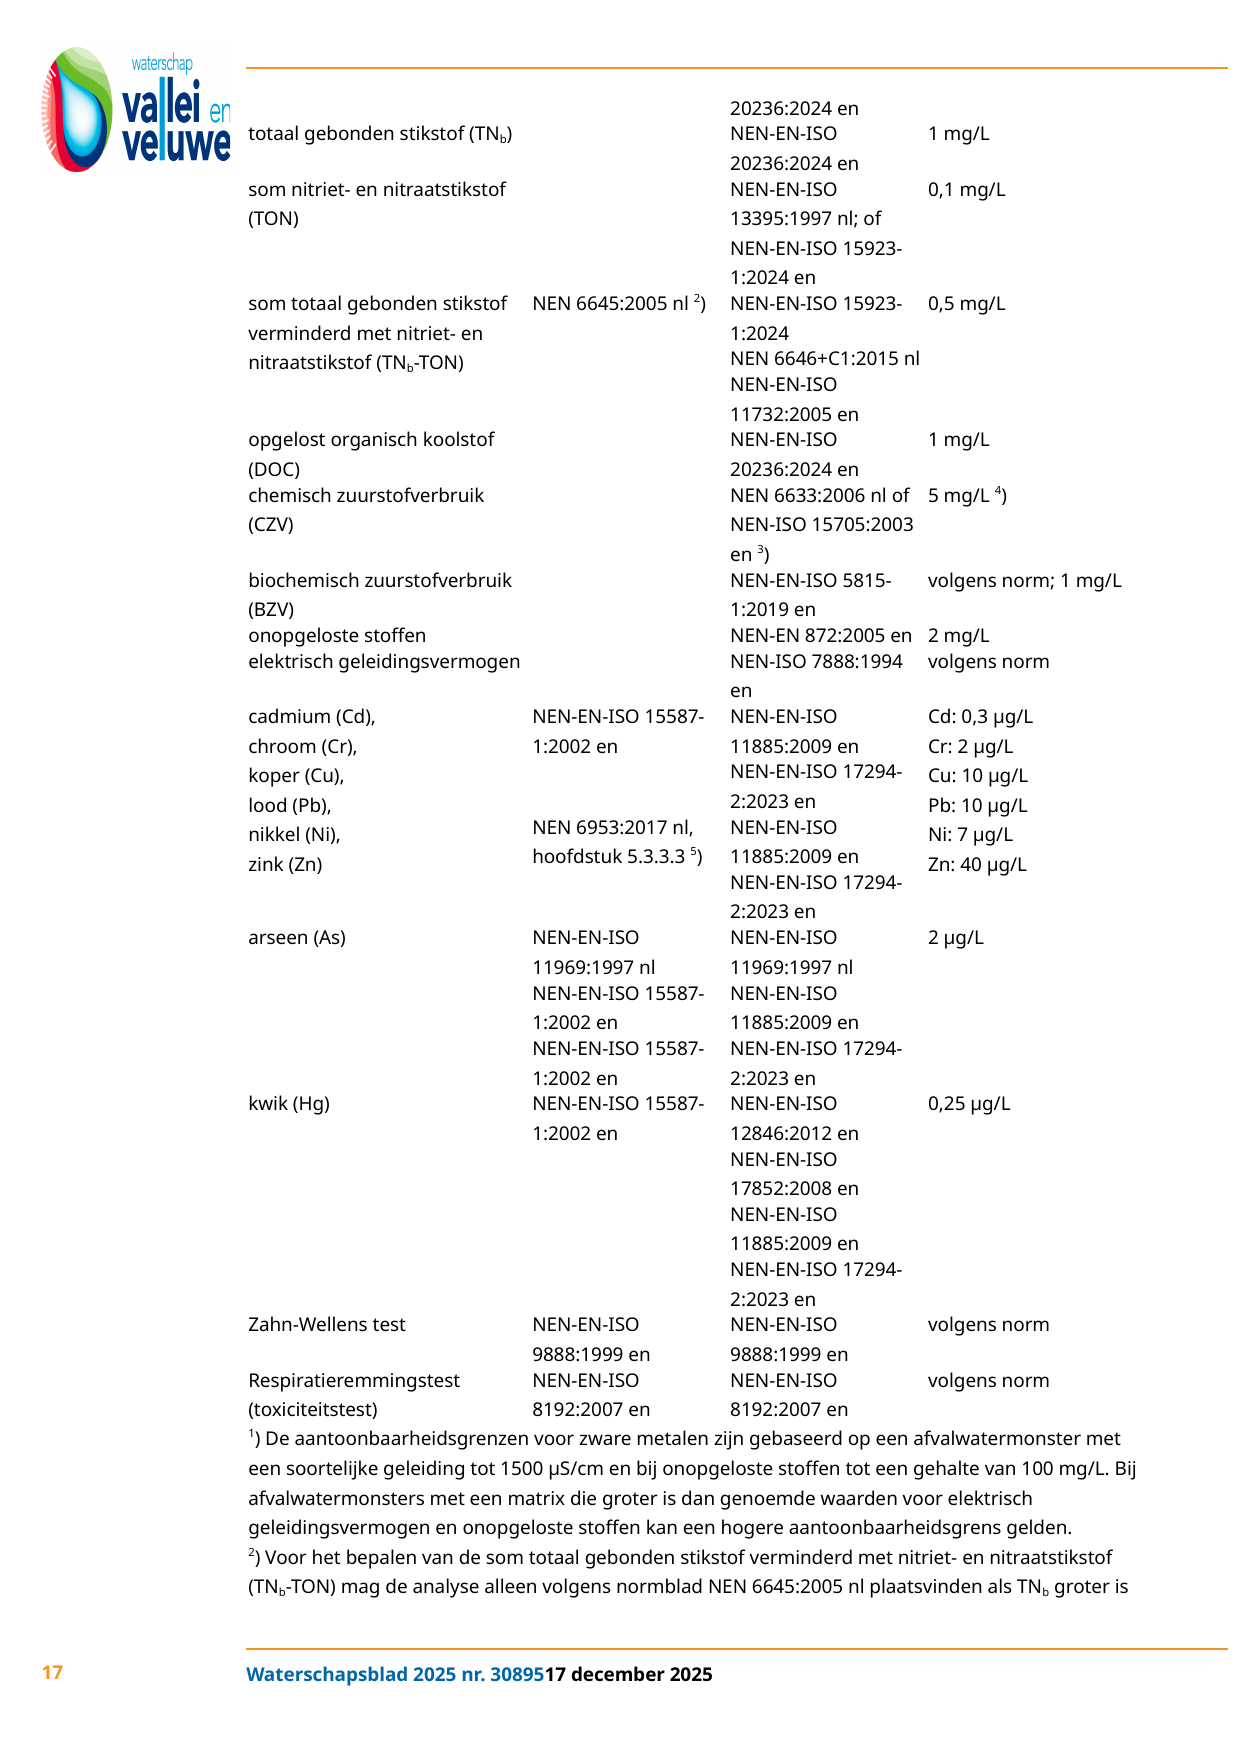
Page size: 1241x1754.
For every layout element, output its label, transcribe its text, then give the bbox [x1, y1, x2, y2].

table_cell NEN-EN-ISO 8192:2007 en [730, 1367, 928, 1422]
table_cell volgens norm; 1 mg/L [928, 567, 1152, 622]
table_cell [532, 567, 730, 622]
table_cell NEN 6645:2005 nl 2) [532, 290, 730, 427]
table_cell elektrisch geleidingsvermogen [248, 648, 532, 703]
table_cell 0,1 mg/L [928, 176, 1152, 290]
table_cell NEN-EN-ISO 11732:2005 en [730, 371, 928, 427]
table_cell 1 mg/L [928, 121, 1152, 176]
table_cell volgens norm [928, 1367, 1152, 1422]
table_cell NEN-ISO 7888:1994 en [730, 648, 928, 703]
table_cell NEN-EN-ISO 15587-1:2002 en [532, 980, 730, 1035]
table_cell NEN-EN-ISO 17294-2:2023 en [730, 1256, 928, 1312]
table_cell som nitriet- en nitraatstikstof (TON) [248, 176, 532, 290]
table_cell volgens norm [928, 648, 1152, 703]
table_cell [532, 648, 730, 703]
table_cell kwik (Hg) [248, 1090, 532, 1312]
table_cell Respiratieremmingstest (toxiciteitstest) [248, 1367, 532, 1422]
table_cell NEN-EN-ISO 11885:2009 en [730, 1201, 928, 1256]
table_cell [532, 427, 730, 482]
table_cell NEN 6646+C1:2015 nl [730, 346, 928, 371]
table_cell NEN-EN-ISO 11885:2009 en [730, 703, 928, 758]
table_cell [248, 95, 532, 121]
table_cell NEN-EN-ISO 20236:2024 en [730, 121, 928, 176]
table_cell arseen (As) [248, 925, 532, 1090]
table_cell NEN-EN-ISO 11885:2009 en [730, 980, 928, 1035]
table_cell NEN-EN-ISO 5815-1:2019 en [730, 567, 928, 622]
table_cell NEN-EN-ISO 8192:2007 en [532, 1367, 730, 1422]
table_cell 5 mg/L 4) [928, 482, 1152, 567]
picture [41, 47, 231, 172]
table_cell opgelost organisch koolstof (DOC) [248, 427, 532, 482]
table_cell Cd: 0,3 µg/L Cr: 2 µg/L Cu: 10 µg/L Pb: 10 µg/L Ni: 7 µg/L Zn: 40 µg/L [928, 703, 1152, 924]
table_cell cadmium (Cd), chroom (Cr), koper (Cu), lood (Pb), nikkel (Ni), zink (Zn) [248, 703, 532, 924]
table_cell NEN 6633:2006 nl of NEN-ISO 15705:2003 en 3) [730, 482, 928, 567]
table_cell NEN-EN-ISO 13395:1997 nl; of NEN-EN-ISO 15923-1:2024 en [730, 176, 928, 290]
table_cell [532, 95, 730, 121]
table_cell som totaal gebonden stikstof verminderd met nitriet- en nitraatstikstof (TNb-TON) [248, 290, 532, 427]
table_cell NEN-EN-ISO 11969:1997 nl [730, 925, 928, 980]
table_cell NEN-EN-ISO 12846:2012 en [730, 1090, 928, 1146]
table_cell NEN-EN 872:2005 en [730, 622, 928, 648]
table_cell [928, 95, 1152, 121]
table_cell totaal gebonden stikstof (TNb) [248, 121, 532, 176]
table_cell NEN-EN-ISO 11969:1997 nl [532, 925, 730, 980]
table_cell NEN-EN-ISO 9888:1999 en [532, 1312, 730, 1367]
table_cell [532, 121, 730, 176]
table_cell 0,5 mg/L [928, 290, 1152, 427]
table_cell NEN-EN-ISO 15923-1:2024 [730, 290, 928, 346]
table_cell NEN-EN-ISO 15587-1:2002 en [532, 703, 730, 814]
table_cell NEN-EN-ISO 17294-2:2023 en [730, 869, 928, 924]
table_cell [532, 482, 730, 567]
table_cell 20236:2024 en [730, 95, 928, 121]
table_cell NEN-EN-ISO 11885:2009 en [730, 814, 928, 869]
table_cell NEN-EN-ISO 20236:2024 en [730, 427, 928, 482]
table_cell NEN-EN-ISO 9888:1999 en [730, 1312, 928, 1367]
table_cell NEN-EN-ISO 17294-2:2023 en [730, 759, 928, 814]
table_cell 0,25 µg/L [928, 1090, 1152, 1312]
text 1) De aantoonbaarheidsgrenzen voor zware metalen zijn gebaseerd op een afvalwatermonster met een soortelijke geleiding tot 1500 μS/cm en bij onopgeloste stoffen tot een gehalte van 100 mg/L. Bij afvalwatermonsters met een matrix die groter is dan genoemde waarden voor elektrisch geleidingsvermogen en onopgeloste stoffen kan een hogere aantoonbaarheidsgrens gelden. [248, 1426, 1152, 1540]
text 2) Voor het bepalen van de som totaal gebonden stikstof verminderd met nitriet- en nitraatstikstof (TNb-TON) mag de analyse alleen volgens normblad NEN 6645:2005 nl plaatsvinden als TNb groter is [248, 1544, 1152, 1599]
table_cell NEN-EN-ISO 15587-1:2002 en [532, 1090, 730, 1312]
table_cell biochemisch zuurstofverbruik (BZV) [248, 567, 532, 622]
table_cell 2 µg/L [928, 925, 1152, 1090]
table_cell NEN-EN-ISO 17852:2008 en [730, 1146, 928, 1201]
table_cell [532, 176, 730, 290]
table_cell onopgeloste stoffen [248, 622, 532, 648]
table_cell [532, 622, 730, 648]
table_cell NEN 6953:2017 nl, hoofdstuk 5.3.3.3 5) [532, 814, 730, 924]
table_cell NEN-EN-ISO 17294-2:2023 en [730, 1035, 928, 1090]
table_cell chemisch zuurstofverbruik (CZV) [248, 482, 532, 567]
table_cell NEN-EN-ISO 15587-1:2002 en [532, 1035, 730, 1090]
table_cell 1 mg/L [928, 427, 1152, 482]
table_cell volgens norm [928, 1312, 1152, 1367]
table_cell Zahn-Wellens test [248, 1312, 532, 1367]
table_cell 2 mg/L [928, 622, 1152, 648]
